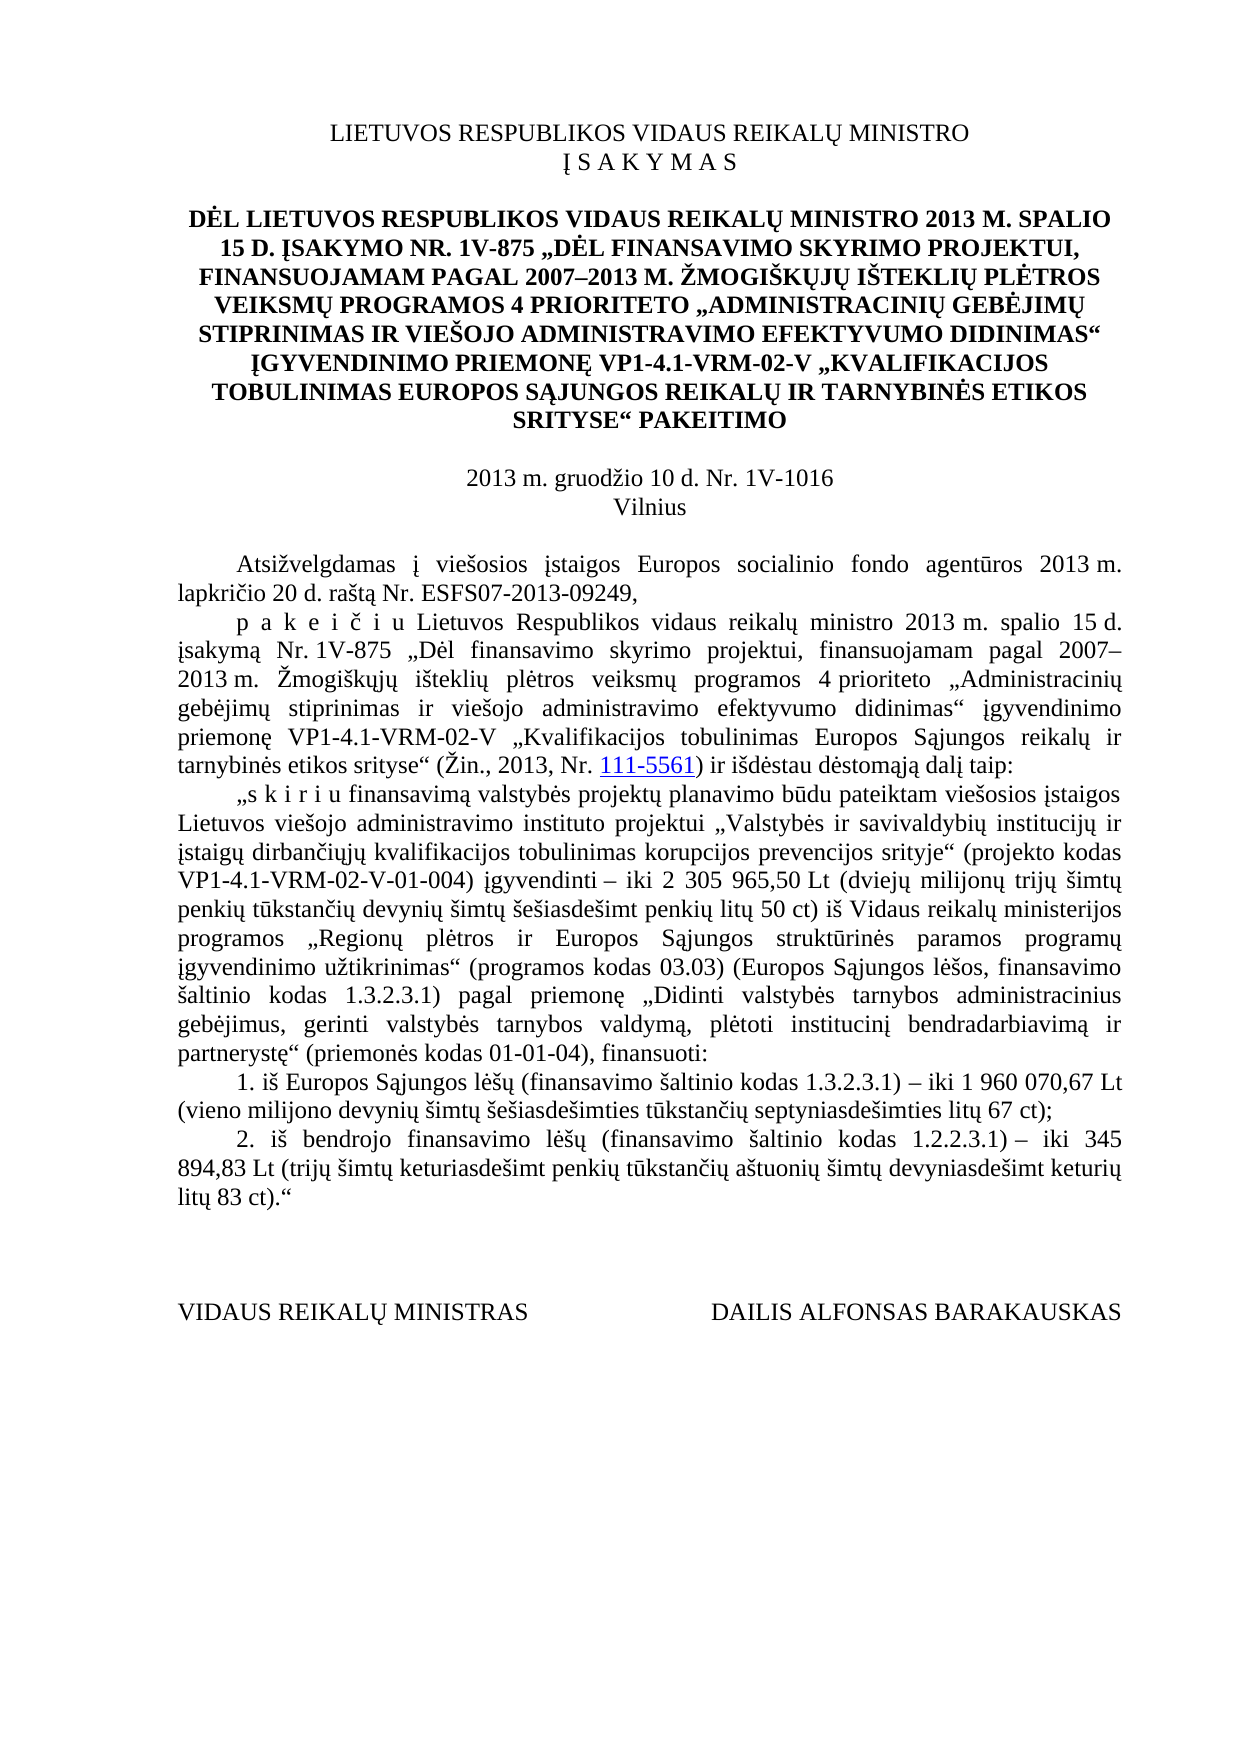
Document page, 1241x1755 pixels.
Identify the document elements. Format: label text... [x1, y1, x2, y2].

text Vilnius [177, 492, 1122, 521]
text Į S A K Y M A S [177, 147, 1122, 176]
text DĖL LIETUVOS RESPUBLIKOS VIDAUS REIKALŲ MINISTRO 2013 m. SPALIO 15 d. ĮSAKYMO Nr. 1V-875 „DĖL FINANSAVIMO SKYRIMO PROJEKTui, FINANSUOJAMam PAGAL 2007–2013 M. ŽMOGIŠKŲJŲ IŠTEKLIŲ PLĖTROS VEIKSMŲ PROGRAMOS 4 PRIORITETO „ADMINISTRACINIŲ GEBĖJIMŲ STIPRINIMAS IR VIEŠOJO ADMINISTRAVIMO EFEKTYVUMO DIDINIMAS“ ĮGYVENDINIMO PRIEMONĘ VP1-4.1-VRM-02-v „KVALIFIKACIJOS TOBULINIMAS EUROPOS SĄJUNGOS REIKALŲ IR TARNYBINĖS ETIKOS SRITYSE“ PAKEITIMO [177, 204, 1122, 434]
text 2013 m. gruodžio 10 d. Nr. 1V-1016 [177, 463, 1122, 492]
text 2. iš bendrojo finansavimo lėšų (finansavimo šaltinio kodas 1.2.2.3.1) – iki 345 894,83 Lt (trijų šimtų keturiasdešimt penkių tūkstančių aštuonių šimtų devyniasdešimt keturių litų 83 ct).“ [177, 1124, 1122, 1211]
text „s k i r i u finansavimą valstybės projektų planavimo būdu pateiktam viešosios įstaigos Lietuvos viešojo administravimo instituto projektui „Valstybės ir savivaldybių institucijų ir įstaigų dirbančiųjų kvalifikacijos tobulinimas korupcijos prevencijos srityje“ (projekto kodas VP1-4.1-VRM-02-V-01-004) įgyvendinti – iki 2 305 965,50 Lt (dviejų milijonų trijų šimtų penkių tūkstančių devynių šimtų šešiasdešimt penkių litų 50 ct) iš Vidaus reikalų ministerijos programos „Regionų plėtros ir Europos Sąjungos struktūrinės paramos programų įgyvendinimo užtikrinimas“ (programos kodas 03.03) (Europos Sąjungos lėšos, finansavimo šaltinio kodas 1.3.2.3.1) pagal priemonę „Didinti valstybės tarnybos administracinius gebėjimus, gerinti valstybės tarnybos valdymą, plėtoti institucinį bendradarbiavimą ir partnerystę“ (priemonės kodas 01-01-04), finansuoti: [177, 779, 1122, 1067]
text LIETUVOS RESPUBLIKOS VIDAUS REIKALŲ MINISTRO [177, 118, 1122, 147]
text 1. iš Europos Sąjungos lėšų (finansavimo šaltinio kodas 1.3.2.3.1) – iki 1 960 070,67 Lt (vieno milijono devynių šimtų šešiasdešimties tūkstančių septyniasdešimties litų 67 ct); [177, 1067, 1122, 1124]
text p a k e i č i u Lietuvos Respublikos vidaus reikalų ministro 2013 m. spalio 15 d. įsakymą Nr. 1V-875 „Dėl finansavimo skyrimo projektui, finansuojamam pagal 2007–2013 m. Žmogiškųjų išteklių plėtros veiksmų programos 4 prioriteto „Administracinių gebėjimų stiprinimas ir viešojo administravimo efektyvumo didinimas“ įgyvendinimo priemonę VP1-4.1-VRM-02-V „Kvalifikacijos tobulinimas Europos Sąjungos reikalų ir tarnybinės etikos srityse“ (Žin., 2013, Nr. 111-5561) ir išdėstau dėstomąją dalį taip: [177, 607, 1122, 779]
text Atsižvelgdamas į viešosios įstaigos Europos socialinio fondo agentūros 2013 m. lapkričio 20 d. raštą Nr. ESFS07-2013-09249, [177, 549, 1122, 607]
text Vidaus reikalų ministras Dailis Alfonsas Barakauskas [177, 1297, 1122, 1326]
